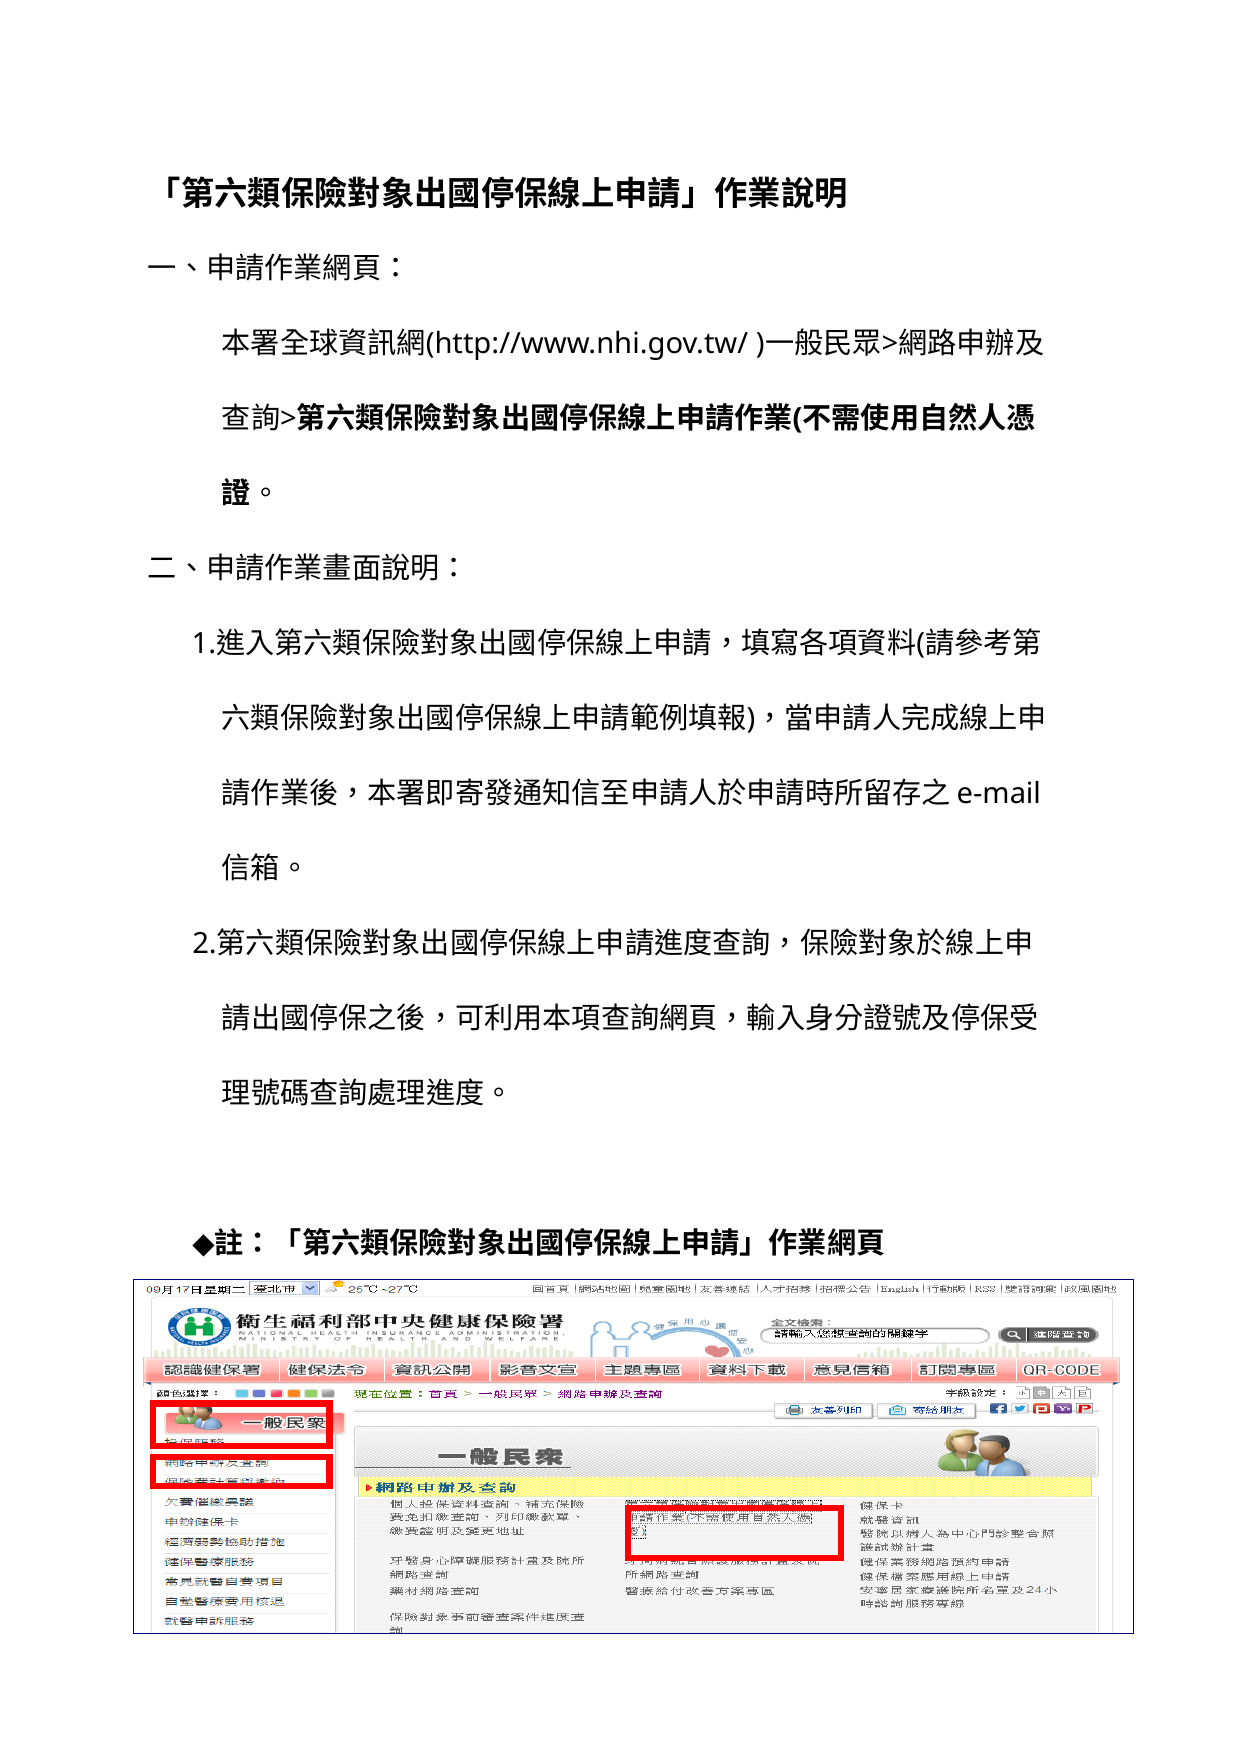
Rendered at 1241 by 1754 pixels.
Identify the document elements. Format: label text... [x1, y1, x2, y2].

text 2.第六類保險對象出國停保線上申請進度查詢，保險對象於線上申請出國停保之後，可利用本項查詢網頁，輸入身分證號及停保受理號碼查詢處理進度。 [192, 904, 1053, 1129]
text 「第六類保險對象出國停保線上申請」作業說明 [148, 154, 1053, 229]
text 一、申請作業網頁： [148, 229, 1053, 304]
text 本署全球資訊網(http://www.nhi.gov.tw/ )一般民眾>網路申辦及查詢>第六類保險對象出國停保線上申請作業(不需使用自然人憑證。 [221, 304, 1053, 529]
text 二、申請作業畫面說明： [148, 529, 1053, 604]
text 1.進入第六類保險對象出國停保線上申請，填寫各項資料(請參考第六類保險對象出國停保線上申請範例填報)，當申請人完成線上申請作業後，本署即寄發通知信至申請人於申請時所留存之e-mail信箱。 [191, 604, 1053, 904]
text ◆註：「第六類保險對象出國停保線上申請」作業網頁 [192, 1204, 1053, 1279]
picture [134, 1280, 1133, 1633]
